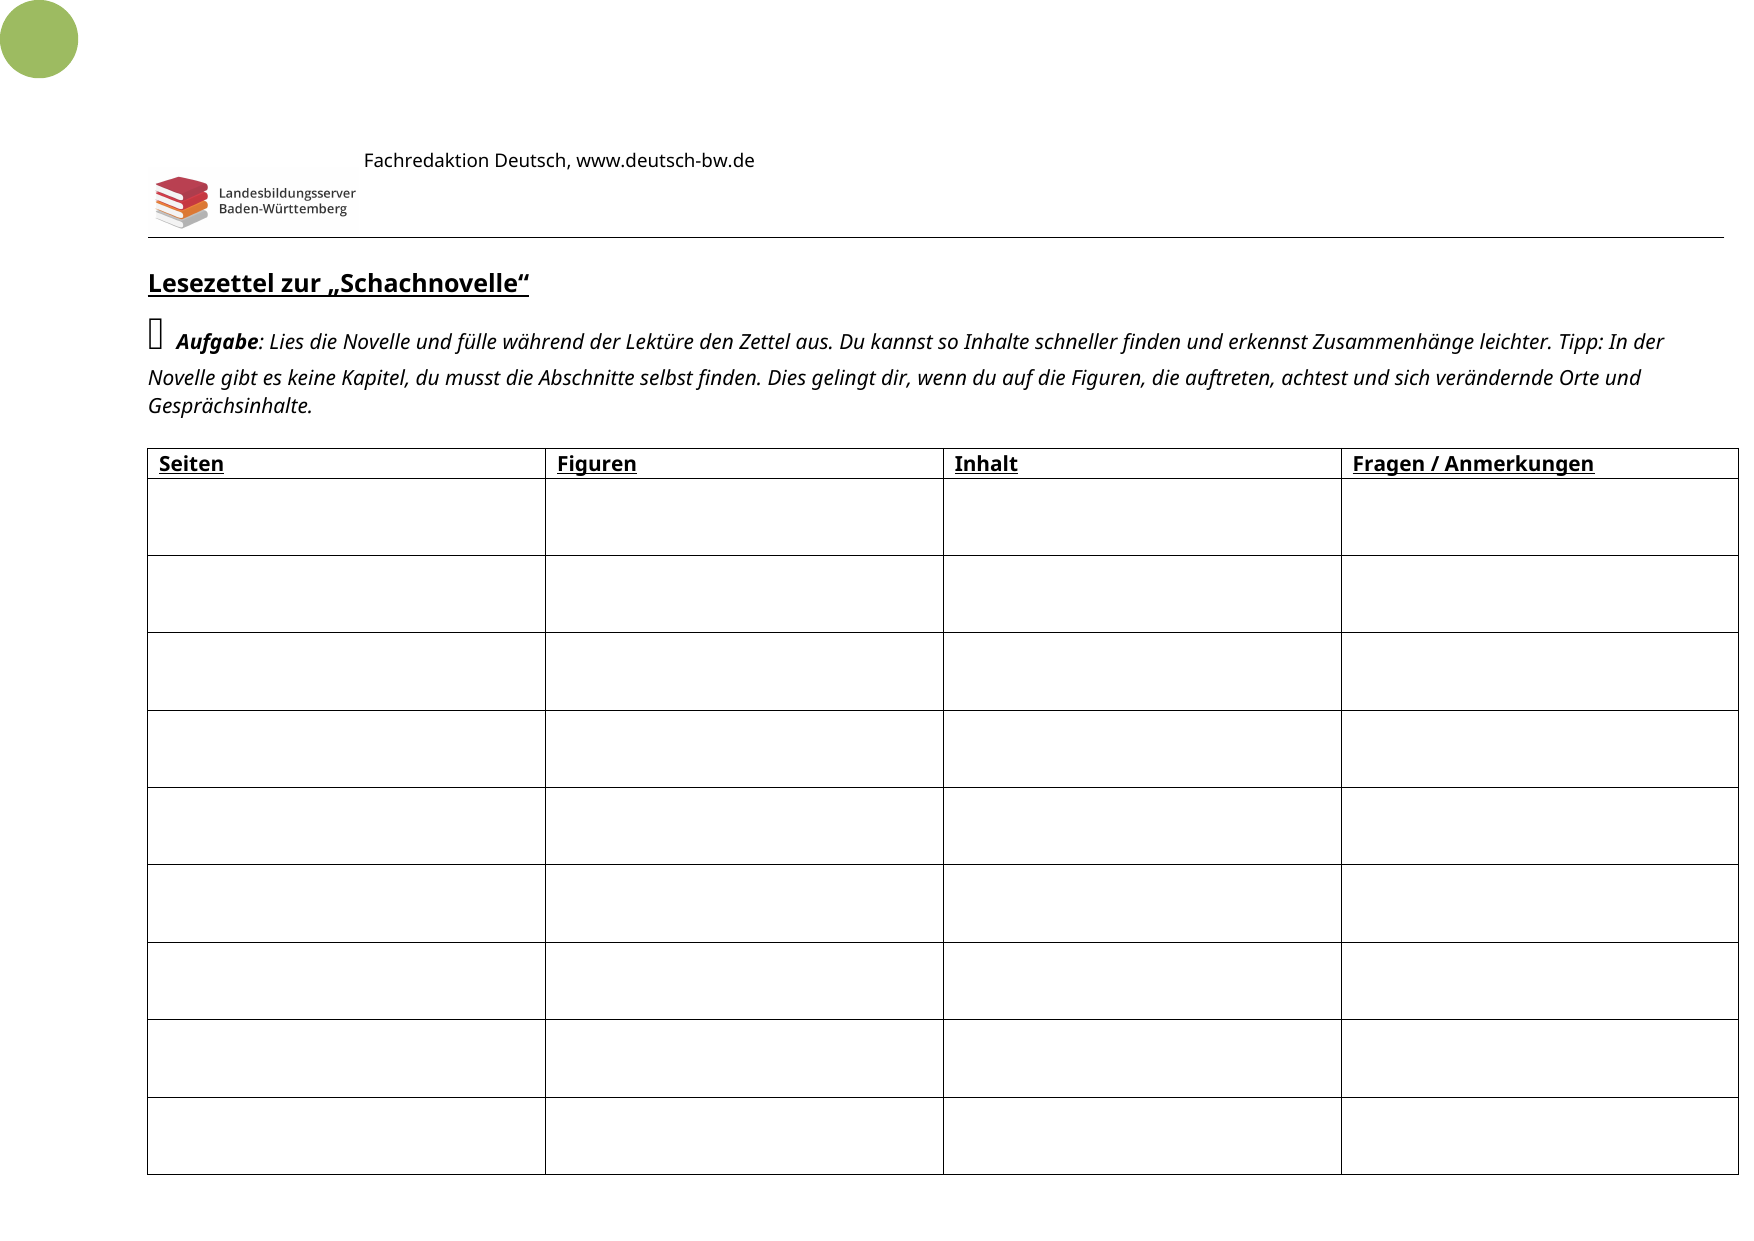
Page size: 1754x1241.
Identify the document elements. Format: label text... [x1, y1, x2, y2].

table_cell [944, 633, 1341, 709]
table_cell [944, 711, 1341, 787]
table_cell [944, 1020, 1341, 1097]
table_cell [1342, 865, 1738, 942]
table_cell [148, 865, 545, 942]
table_cell [546, 633, 943, 709]
table_cell [148, 711, 545, 787]
table_header Inhalt [944, 449, 1341, 477]
table_cell [148, 633, 545, 709]
table_cell [148, 556, 545, 632]
table_cell [944, 865, 1341, 942]
table_cell [944, 788, 1341, 864]
table_cell [546, 711, 943, 787]
table_cell [546, 556, 943, 632]
table_cell [546, 479, 943, 555]
table_cell [546, 865, 943, 942]
table_cell [1342, 943, 1738, 1019]
table_cell [944, 556, 1341, 632]
table_cell [944, 479, 1341, 555]
table_header Seiten [148, 449, 545, 477]
table_cell [546, 943, 943, 1019]
table_cell [546, 1098, 943, 1174]
table_cell [148, 943, 545, 1019]
table_header Fragen / Anmerkungen [1342, 449, 1738, 477]
table_cell [1342, 711, 1738, 787]
subtitle Lesezettel zur „Schachnovelle“ [148, 266, 1724, 300]
table_cell [1342, 788, 1738, 864]
table_cell [1342, 1020, 1738, 1097]
table_cell [546, 1020, 943, 1097]
table_header Figuren [546, 449, 943, 477]
table_cell [1342, 633, 1738, 709]
text  Aufgabe: Lies die Novelle und fülle während der Lektüre den Zettel aus. Du kannst so Inhalte schneller finden und erkennst Zusammenhänge leichter. Tipp: In der Novelle gibt es keine Kapitel, du musst die Abschnitte selbst finden. Dies gelingt dir, wenn du auf die Figuren, die auftreten, achtest und sich verändernde Orte und Gesprächsinhalte. [148, 300, 1724, 419]
table_cell [1342, 479, 1738, 555]
table_cell [546, 788, 943, 864]
table_cell [148, 788, 545, 864]
table_cell [1342, 1098, 1738, 1174]
table_cell [944, 1098, 1341, 1174]
table_cell [944, 943, 1341, 1019]
table_cell [148, 1020, 545, 1097]
table_cell [1342, 556, 1738, 632]
table_cell [148, 479, 545, 555]
table_cell [148, 1098, 545, 1174]
